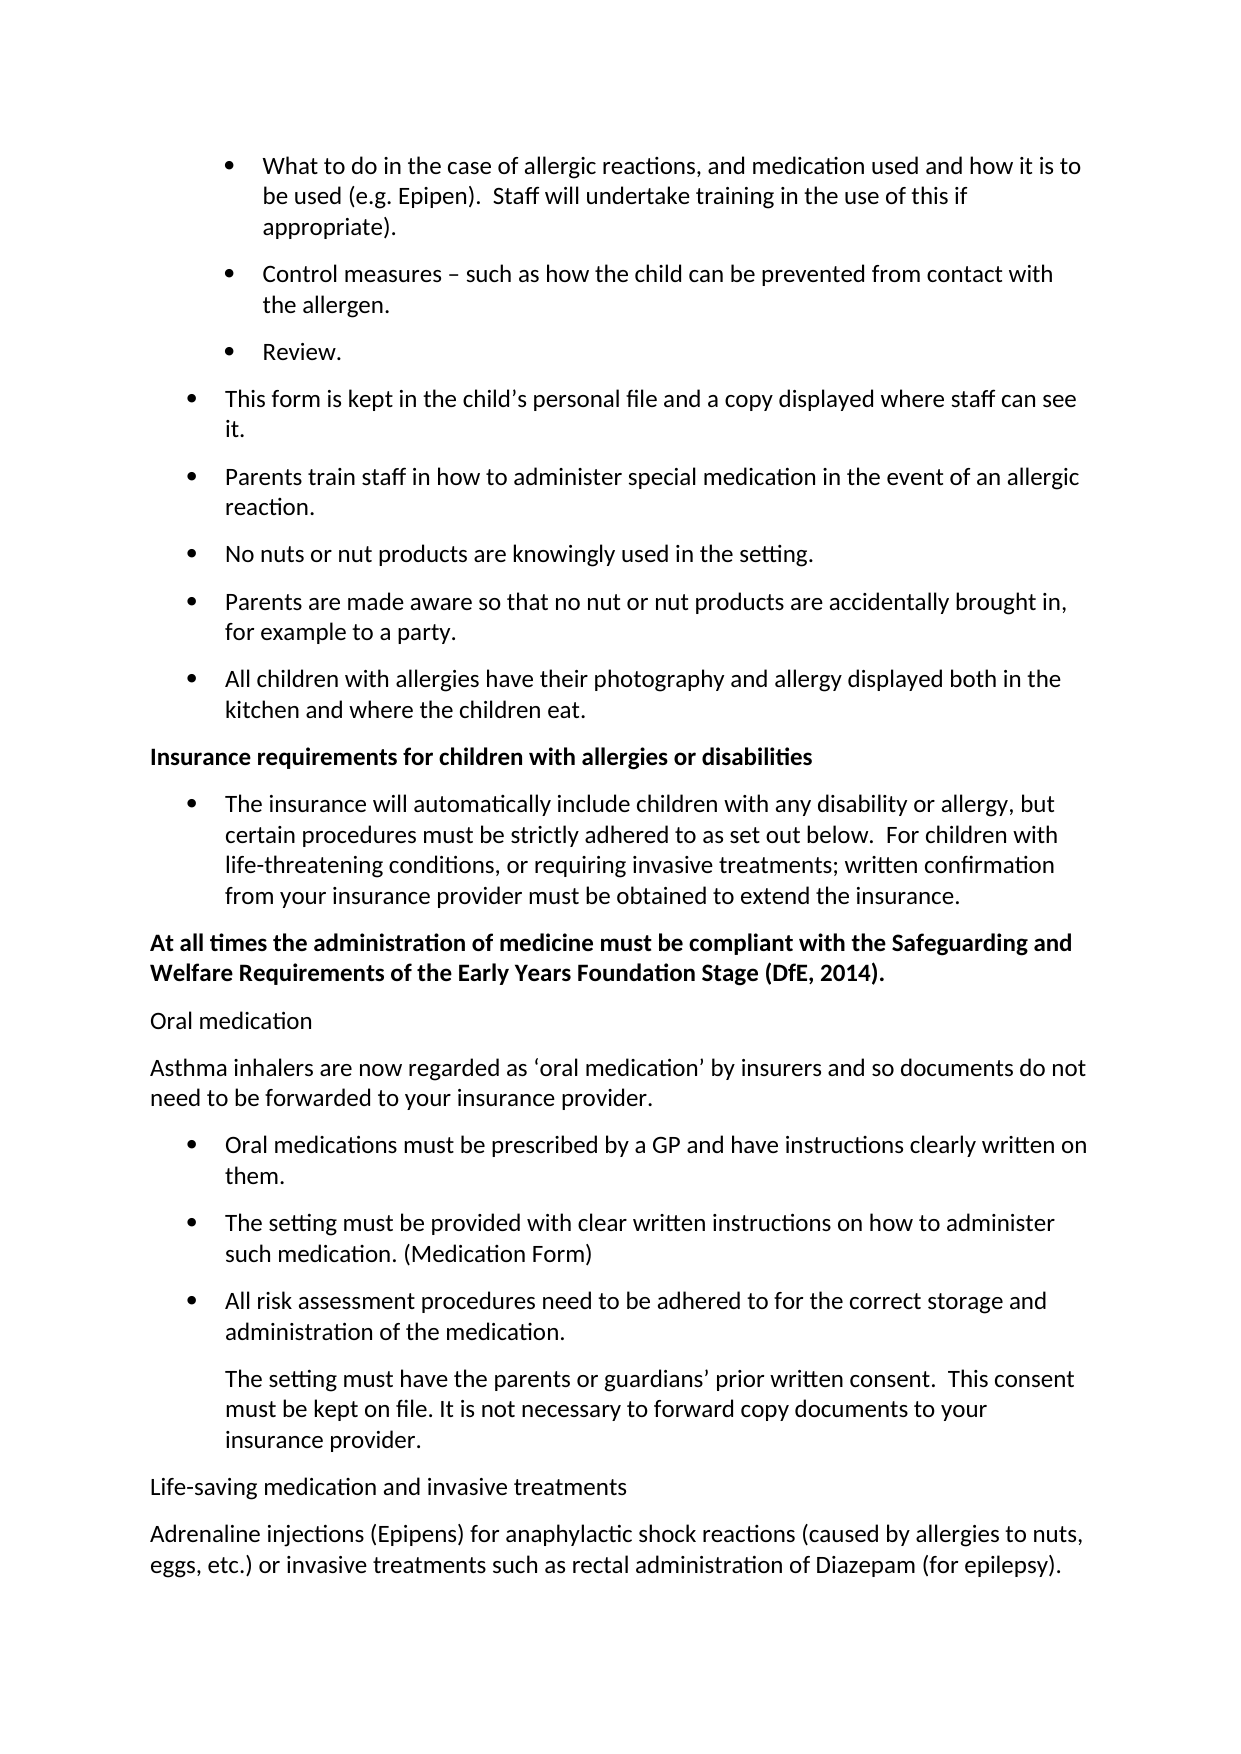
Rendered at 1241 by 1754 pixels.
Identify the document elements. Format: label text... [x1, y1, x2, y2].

list The setting must be provided with clear written instructions on how to administer such medication. (Medication Form) [187, 1207, 1090, 1268]
list All risk assessment procedures need to be adhered to for the correct storage and administration of the medication. [187, 1285, 1090, 1346]
text At all times the administration of medicine must be compliant with the Safeguarding and Welfare Requirements of the Early Years Foundation Stage (DfE, 2014). [150, 927, 1090, 988]
list Parents are made aware so that no nut or nut products are accidentally brought in, for example to a party. [187, 586, 1090, 647]
list This form is kept in the child’s personal file and a copy displayed where staff can see it. [187, 383, 1090, 444]
list Control measures – such as how the child can be prevented from contact with the allergen. [225, 258, 1090, 319]
text Life-saving medication and invasive treatments [150, 1471, 1090, 1502]
list Review. [225, 336, 1090, 366]
text Adrenaline injections (Epipens) for anaphylactic shock reactions (caused by allergies to nuts, eggs, etc.) or invasive treatments such as rectal administration of Diazepam (for epilepsy). [150, 1518, 1090, 1579]
text Oral medication [150, 1005, 1090, 1035]
list The setting must have the parents or guardians’ prior written consent. This consent must be kept on file. It is not necessary to forward copy documents to your insurance provider. [225, 1363, 1090, 1454]
list Oral medications must be prescribed by a GP and have instructions clearly written on them. [187, 1130, 1090, 1191]
text Insurance requirements for children with allergies or disabilities [150, 741, 1090, 772]
list The insurance will automatically include children with any disability or allergy, but certain procedures must be strictly adhered to as set out below. For children with life-threatening conditions, or requiring invasive treatments; written confirmation from your insurance provider must be obtained to extend the insurance. [187, 788, 1090, 910]
list All children with allergies have their photography and allergy displayed both in the kitchen and where the children eat. [187, 663, 1090, 724]
list No nuts or nut products are knowingly used in the setting. [187, 538, 1090, 569]
list What to do in the case of allergic reactions, and medication used and how it is to be used (e.g. Epipen). Staff will undertake training in the use of this if appropriate). [225, 150, 1090, 242]
list Parents train staff in how to administer special medication in the event of an allergic reaction. [187, 461, 1090, 522]
text Asthma inhalers are now regarded as ‘oral medication’ by insurers and so documents do not need to be forwarded to your insurance provider. [150, 1052, 1090, 1113]
